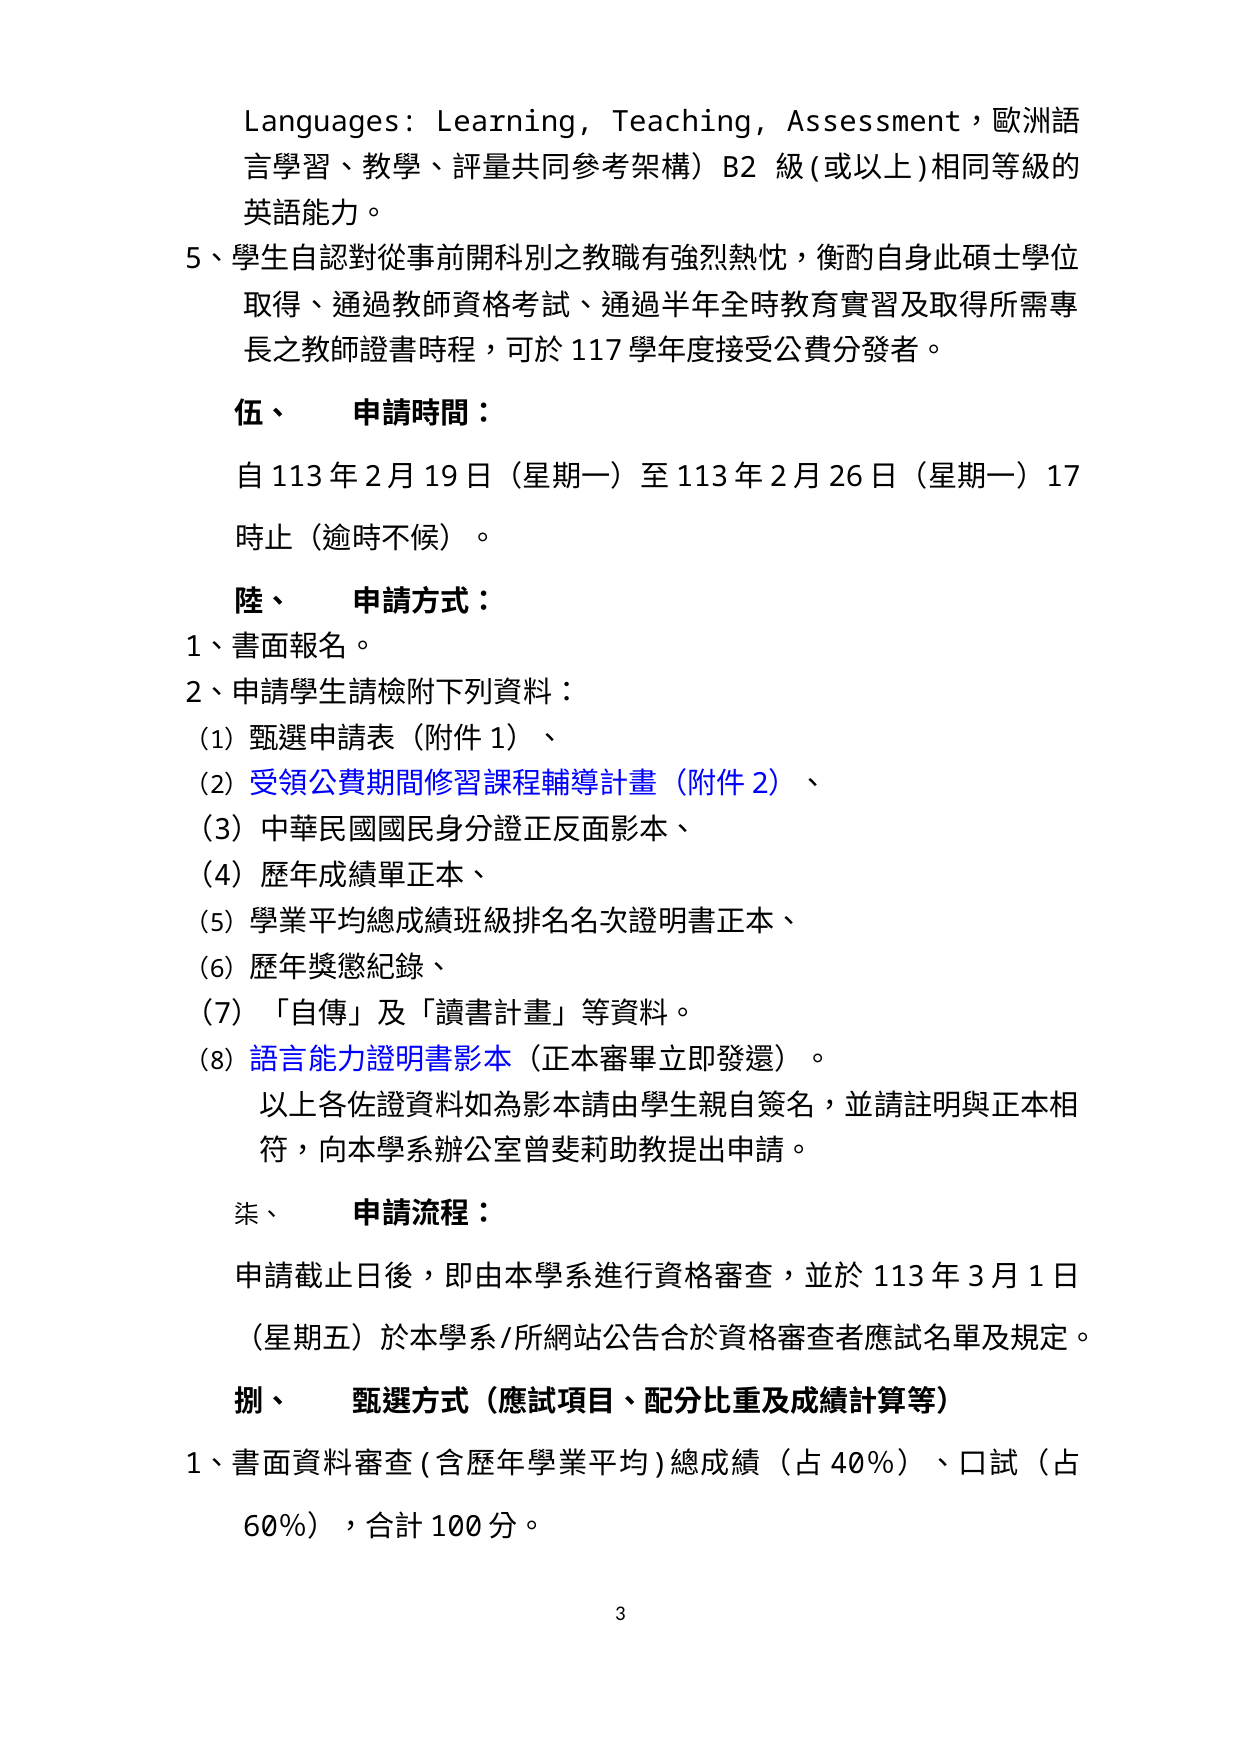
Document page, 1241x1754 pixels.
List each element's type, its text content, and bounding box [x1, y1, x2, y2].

list 學業平均總成績班級排名名次證明書正本、 [184, 894, 1081, 940]
list 受領公費期間修習課程輔導計畫（附件2）、 [184, 757, 1081, 802]
list 申請時間： [234, 369, 1081, 432]
list Languages: Learning, Teaching, Assessment，歐洲語言學習、教學、評量共同參考架構）B2 級(或以上)相同等級的英語能力。 [184, 94, 1081, 232]
list 書面資料審查(含歷年學業平均)總成績（占40％）、口試（占60％），合計100分。 [184, 1419, 1081, 1544]
list 申請流程： [234, 1169, 1081, 1232]
list 語言能力證明書影本（正本審畢立即發還）。 [184, 1032, 1081, 1077]
text 以上各佐證資料如為影本請由學生親自簽名，並請註明與正本相符，向本學系辦公室曾斐莉助教提出申請。 [259, 1077, 1081, 1169]
list 中華民國國民身分證正反面影本、 [184, 802, 1081, 848]
list 歷年獎懲紀錄、 [184, 940, 1081, 986]
text 自113年2月19日（星期一）至113年2月26日（星期一）17時止（逾時不候）。 [235, 432, 1081, 557]
list 甄選方式（應試項目、配分比重及成績計算等） [234, 1357, 1081, 1419]
list 甄選申請表（附件1）、 [184, 711, 1081, 757]
list 書面報名。 [184, 619, 1081, 665]
list 歷年成績單正本、 [184, 848, 1081, 894]
list 申請方式： [234, 557, 1081, 619]
list 學生自認對從事前開科別之教職有強烈熱忱，衡酌自身此碩士學位取得、通過教師資格考試、通過半年全時教育實習及取得所需專長之教師證書時程，可於117學年度接受公費分發者。 [184, 232, 1081, 369]
list 申請學生請檢附下列資料： [184, 665, 1081, 711]
text 申請截止日後，即由本學系進行資格審查，並於113年3月1日（星期五）於本學系/所網站公告合於資格審查者應試名單及規定。 [234, 1232, 1081, 1357]
list 「自傳」及「讀書計畫」等資料。 [184, 986, 1081, 1032]
